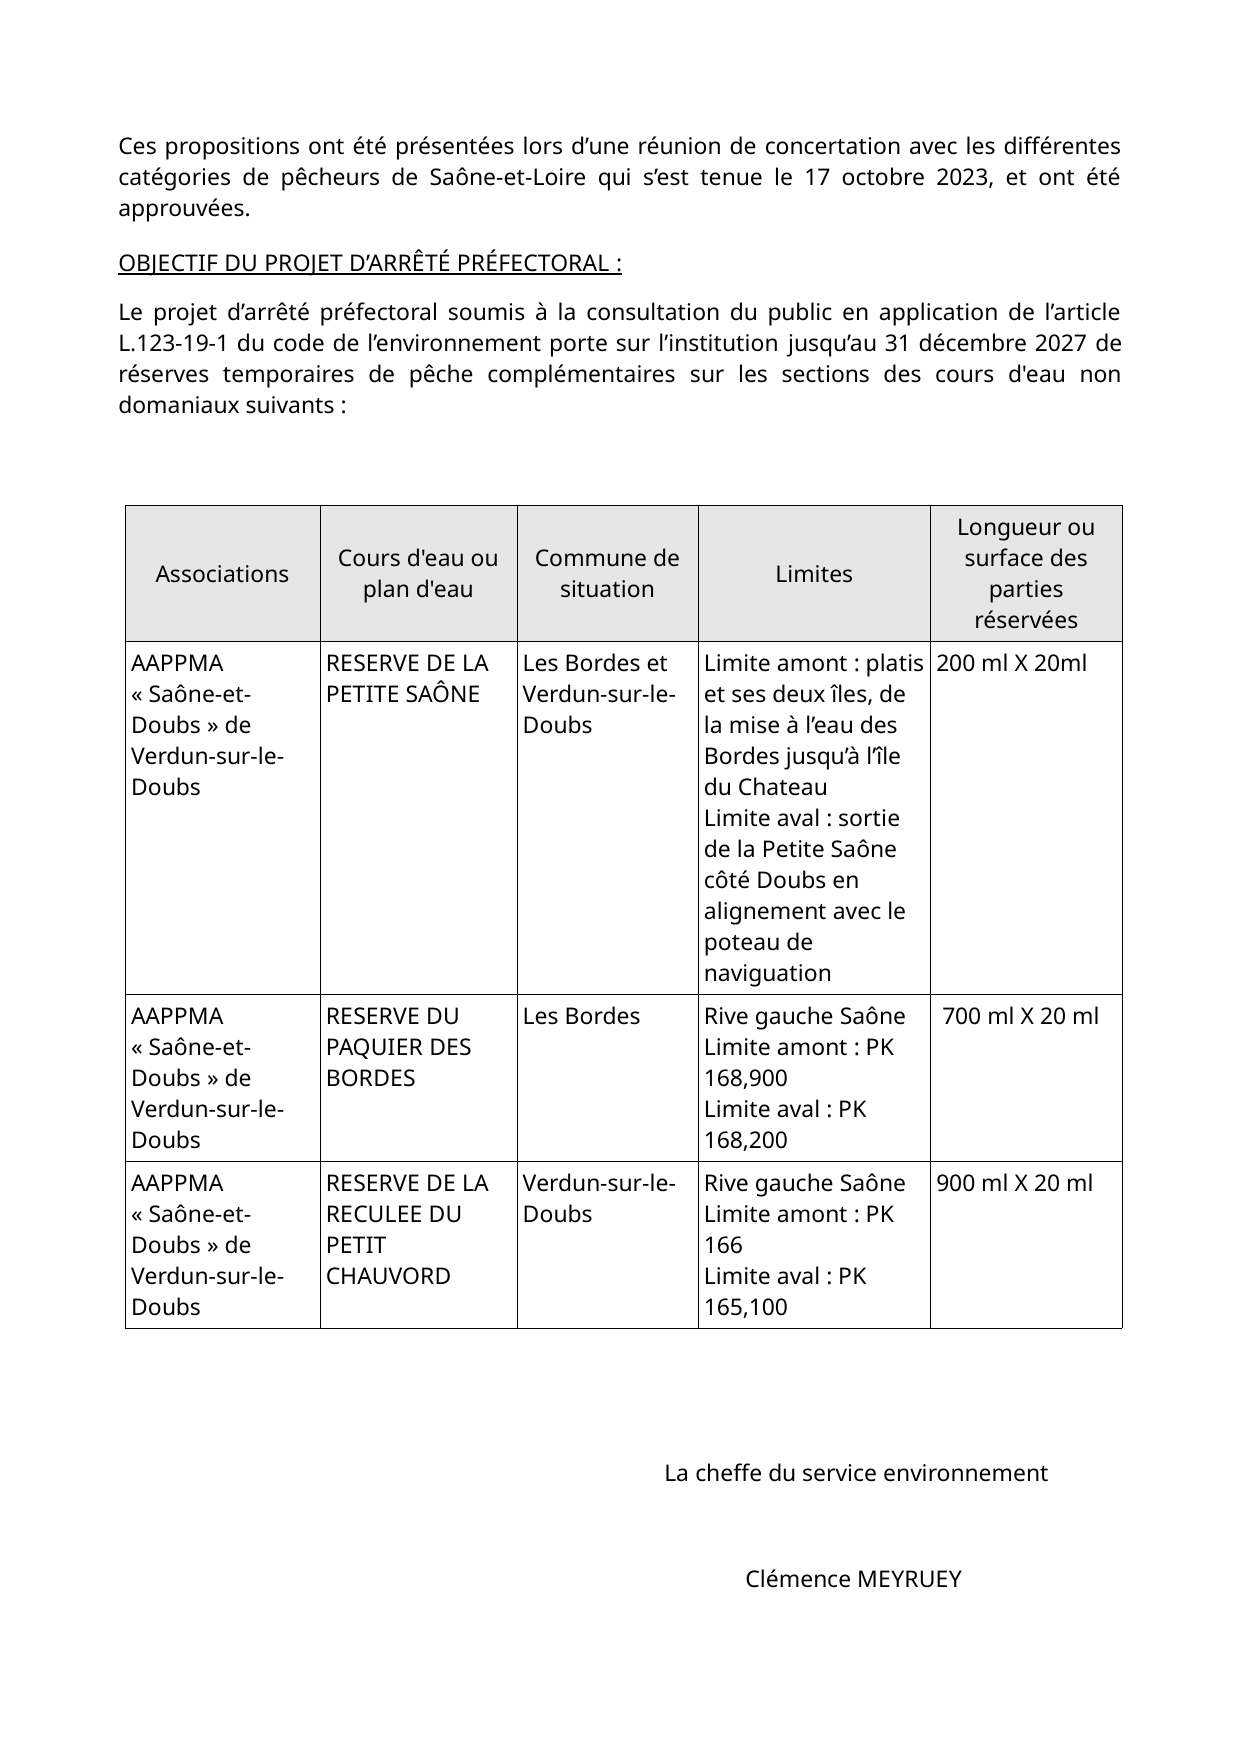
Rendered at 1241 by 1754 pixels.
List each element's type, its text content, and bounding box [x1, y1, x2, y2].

table_cell Limite amont : platis et ses deux îles, de la mise à l’eau des Bordes jusqu’à l’île du Chateau Limite aval : sortie de la Petite Saône côté Doubs en alignement avec le poteau de naviguation [699, 642, 930, 994]
table_header Cours d'eau ou plan d'eau [321, 506, 517, 641]
text La cheffe du service environnement [591, 1457, 1122, 1488]
list Ces propositions ont été présentées lors d’une réunion de concertation avec les différentes catégories de pêcheurs de Saône-et-Loire qui s’est tenue le 17 octobre 2023, et ont été approuvées. [118, 130, 1122, 223]
table_cell AAPPMA « Saône-et-Doubs » de Verdun-sur-le-Doubs [126, 995, 320, 1161]
table_header Limites [699, 506, 930, 641]
text OBJECTIF du projet d’arrêté préfectoraL : [118, 247, 1122, 278]
table_cell Rive gauche Saône Limite amont : PK 166 Limite aval : PK 165,100 [699, 1162, 930, 1327]
table_cell 900 ml X 20 ml [931, 1162, 1122, 1327]
list Le projet d’arrêté préfectoral soumis à la consultation du public en application de l’article L.123-19-1 du code de l’environnement porte sur l’institution jusqu’au 31 décembre 2027 de réserves temporaires de pêche complémentaires sur les sections des cours d'eau non domaniaux suivants : [118, 295, 1122, 419]
table_cell RESERVE DE LA RECULEE DU PETIT CHAUVORD [321, 1162, 517, 1327]
table_cell RESERVE DE LA PETITE SAÔNE [321, 642, 517, 994]
table_cell AAPPMA « Saône-et-Doubs » de Verdun-sur-le-Doubs [126, 642, 320, 994]
table_header Commune de situation [518, 506, 698, 641]
table_cell Les Bordes [518, 995, 698, 1161]
table_cell RESERVE DU PAQUIER DES BORDES [321, 995, 517, 1161]
table_cell 200 ml X 20ml [931, 642, 1122, 994]
text Clémence MEYRUEY [591, 1562, 1122, 1593]
table_header Associations [126, 506, 320, 641]
table_cell Verdun-sur-le-Doubs [518, 1162, 698, 1327]
table_cell 700 ml X 20 ml [931, 995, 1122, 1161]
table_header Longueur ou surface des parties réservées [931, 506, 1122, 641]
table_cell Rive gauche Saône Limite amont : PK 168,900 Limite aval : PK 168,200 [699, 995, 930, 1161]
table_cell AAPPMA « Saône-et-Doubs » de Verdun-sur-le-Doubs [126, 1162, 320, 1327]
table_cell Les Bordes et Verdun-sur-le-Doubs [518, 642, 698, 994]
